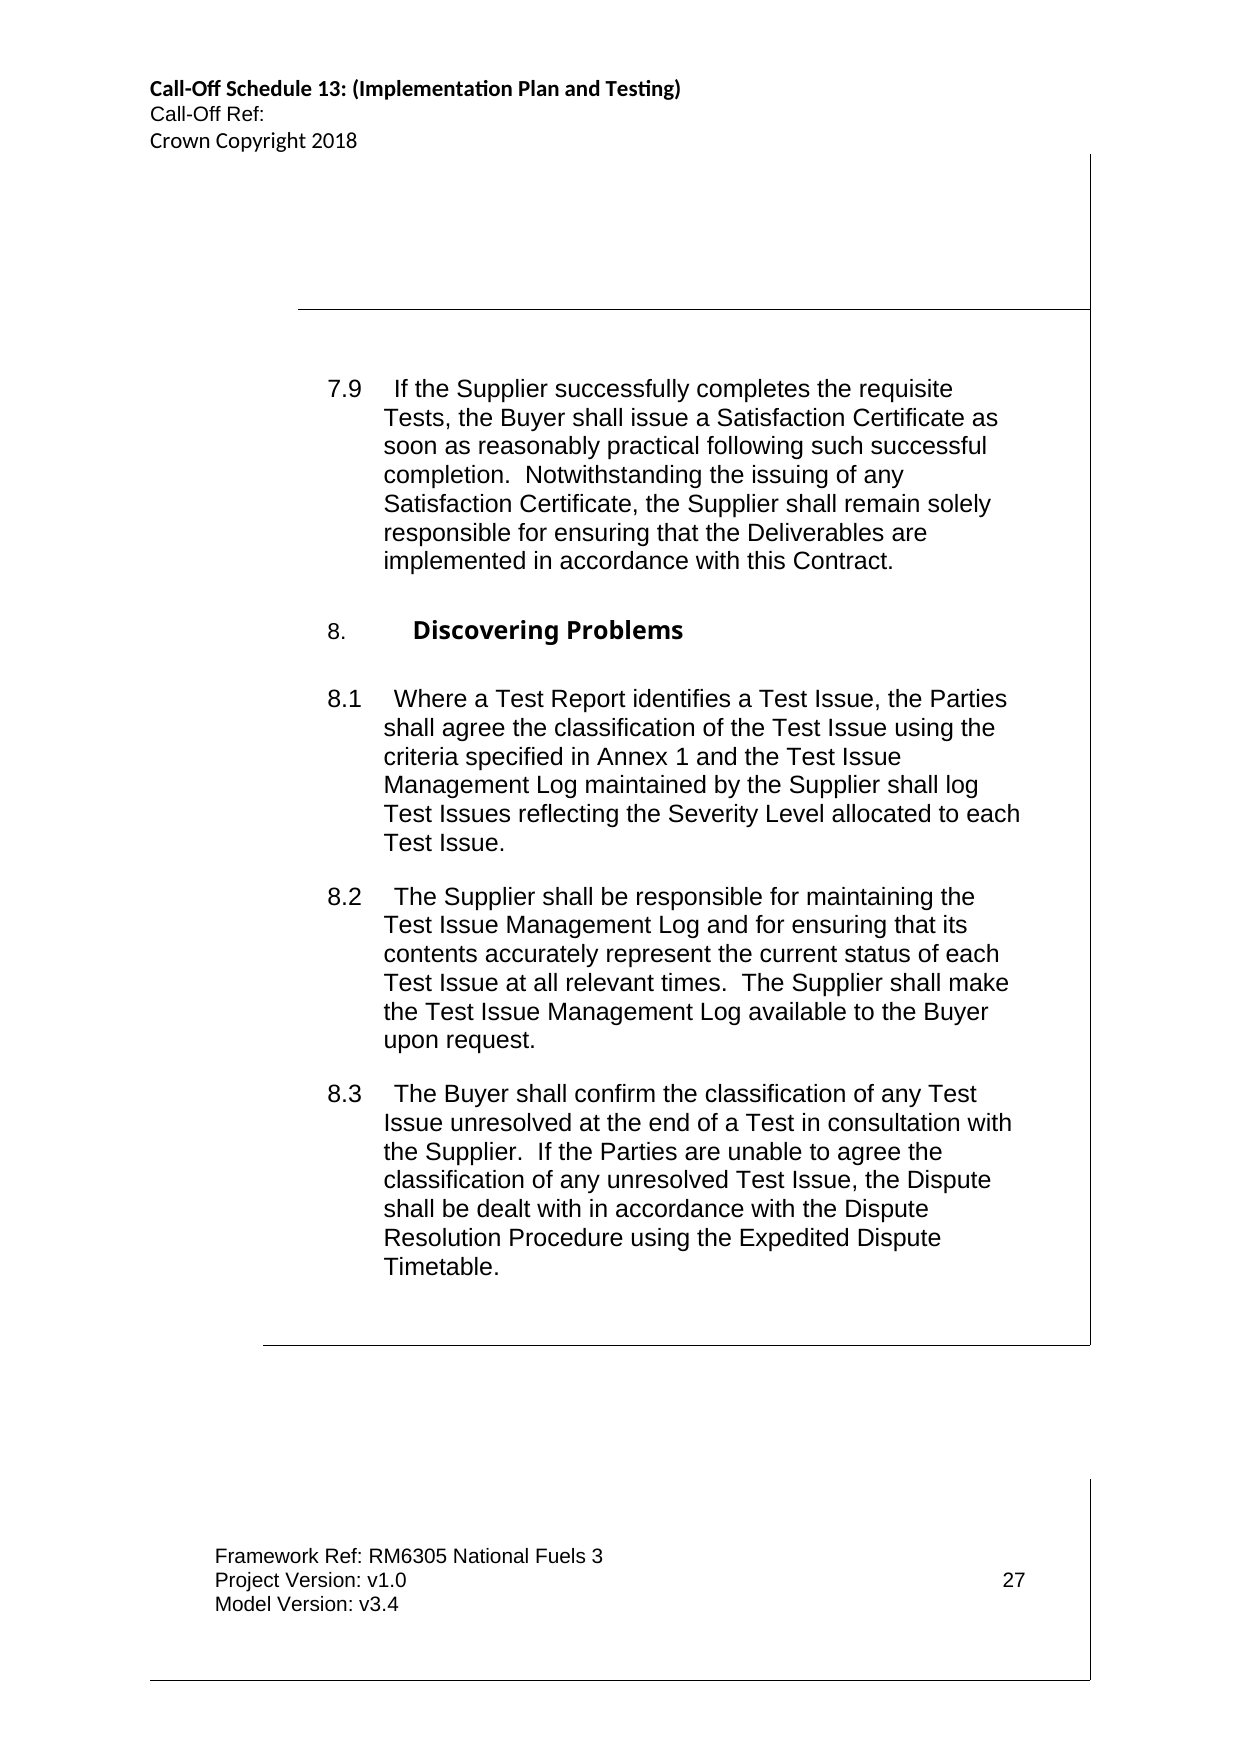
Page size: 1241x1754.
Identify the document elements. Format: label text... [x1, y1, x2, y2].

list Where a Test Report identifies a Test Issue, the Parties shall agree the classification of the Test Issue using the criteria specified in Annex 1 and the Test Issue Management Log maintained by the Supplier shall log Test Issues reflecting the Severity Level allocated to each Test Issue. [262, 619, 1090, 817]
list The Buyer shall confirm the classification of any Test Issue unresolved at the end of a Test in consultation with the Supplier. If the Parties are unable to agree the classification of any unresolved Test Issue, the Dispute shall be dealt with in accordance with the Dispute Resolution Procedure using the Expedited Dispute Timetable. [262, 1014, 1090, 1345]
list If the Supplier successfully completes the requisite Tests, the Buyer shall issue a Satisfaction Certificate as soon as reasonably practical following such successful completion. Notwithstanding the issuing of any Satisfaction Certificate, the Supplier shall remain solely responsible for ensuring that the Deliverables are implemented in accordance with this Contract. [262, 309, 1090, 548]
list The Supplier shall be responsible for maintaining the Test Issue Management Log and for ensuring that its contents accurately represent the current status of each Test Issue at all relevant times. The Supplier shall make the Test Issue Management Log available to the Buyer upon request. [262, 817, 1090, 1014]
list Discovering Problems [262, 548, 1090, 619]
